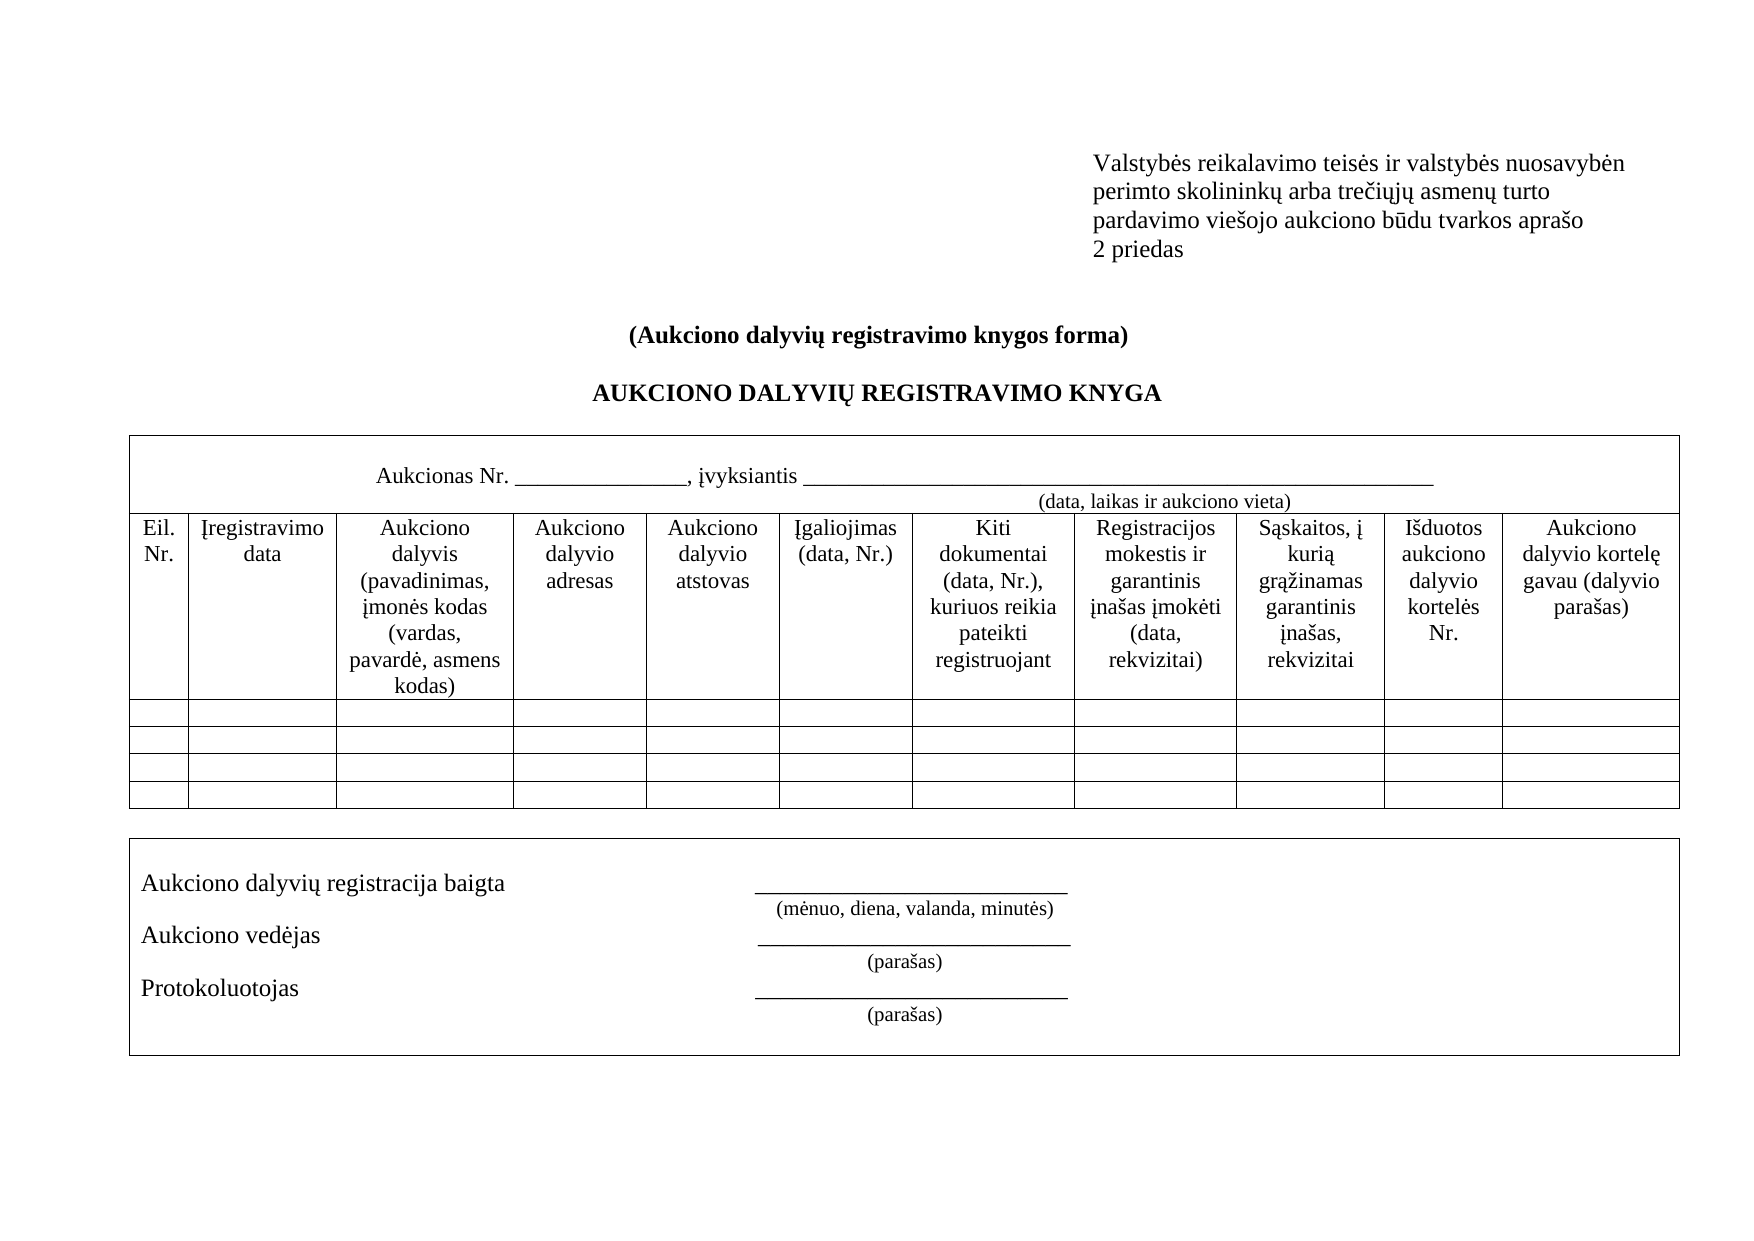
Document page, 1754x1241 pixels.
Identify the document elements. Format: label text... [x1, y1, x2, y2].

table_cell [1075, 700, 1236, 726]
table_cell [1237, 700, 1384, 726]
table_cell Įregistravimo data [189, 514, 336, 698]
table_cell [1385, 727, 1502, 753]
table_cell [189, 754, 336, 781]
table_cell [1075, 782, 1236, 808]
text 2 priedas [1093, 234, 1636, 263]
table_cell [780, 782, 912, 808]
table_cell [780, 700, 912, 726]
table_cell [189, 727, 336, 753]
table_cell [1385, 754, 1502, 781]
table_cell Aukciono dalyvio adresas [514, 514, 646, 698]
table_cell [514, 727, 646, 753]
table_cell [514, 782, 646, 808]
table_cell [1503, 700, 1679, 726]
table_cell [130, 727, 188, 753]
table_cell [913, 754, 1074, 781]
table_cell [1075, 727, 1236, 753]
table_cell [514, 700, 646, 726]
table_cell [1385, 782, 1502, 808]
table_cell Kiti dokumentai (data, Nr.), kuriuos reikia pateikti registruojant [913, 514, 1074, 698]
table_cell [913, 782, 1074, 808]
table_cell [913, 700, 1074, 726]
table_cell [337, 700, 513, 726]
text Aukciono dalyvių registravimo knyga [118, 378, 1636, 406]
table_cell [1385, 700, 1502, 726]
table_cell [913, 727, 1074, 753]
table_cell Sąskaitos, į kurią grąžinamas garantinis įnašas, rekvizitai [1237, 514, 1384, 698]
table_cell [647, 700, 779, 726]
table_cell [780, 754, 912, 781]
table_cell [130, 754, 188, 781]
table_cell Aukciono dalyvis (pavadinimas, įmonės kodas (vardas, pavardė, asmens kodas) [337, 514, 513, 698]
table_cell [1075, 754, 1236, 781]
table_cell [1503, 754, 1679, 781]
table_cell Išduotos aukciono dalyvio kortelės Nr. [1385, 514, 1502, 698]
table_cell [337, 727, 513, 753]
table_cell [337, 754, 513, 781]
table_cell Įgaliojimas (data, Nr.) [780, 514, 912, 698]
table_cell [647, 754, 779, 781]
table_cell [1503, 782, 1679, 808]
table_header Aukciono dalyvių registracija baigta _________________________ (mėnuo, diena, valanda, minutės) Aukciono vedėjas _________________________ (parašas) Protokoluotojas _________________________ (parašas) [130, 839, 1679, 1055]
table_cell [514, 754, 646, 781]
table_cell [189, 782, 336, 808]
table_header Aukcionas Nr. _______________, įvyksiantis _______________________________________________________ (data, laikas ir aukciono vieta) [130, 436, 1679, 513]
table_cell [130, 782, 188, 808]
table_cell [130, 700, 188, 726]
table_cell Aukciono dalyvio kortelę gavau (dalyvio parašas) [1503, 514, 1679, 698]
table_cell [780, 727, 912, 753]
table_cell [647, 782, 779, 808]
table_cell [1237, 754, 1384, 781]
table_cell Eil. Nr. [130, 514, 188, 698]
table_cell [1237, 782, 1384, 808]
table_cell [1503, 727, 1679, 753]
table_cell Aukciono dalyvio atstovas [647, 514, 779, 698]
table_cell [337, 782, 513, 808]
table_cell Registracijos mokestis ir garantinis įnašas įmokėti (data, rekvizitai) [1075, 514, 1236, 698]
table_cell [1237, 727, 1384, 753]
table_cell [647, 727, 779, 753]
table_cell [189, 700, 336, 726]
text Valstybės reikalavimo teisės ir valstybės nuosavybėn perimto skolininkų arba trečiųjų asmenų turto pardavimo viešojo aukciono būdu tvarkos aprašo [1093, 148, 1636, 234]
text (Aukciono dalyvių registravimo knygos forma) [118, 320, 1639, 349]
